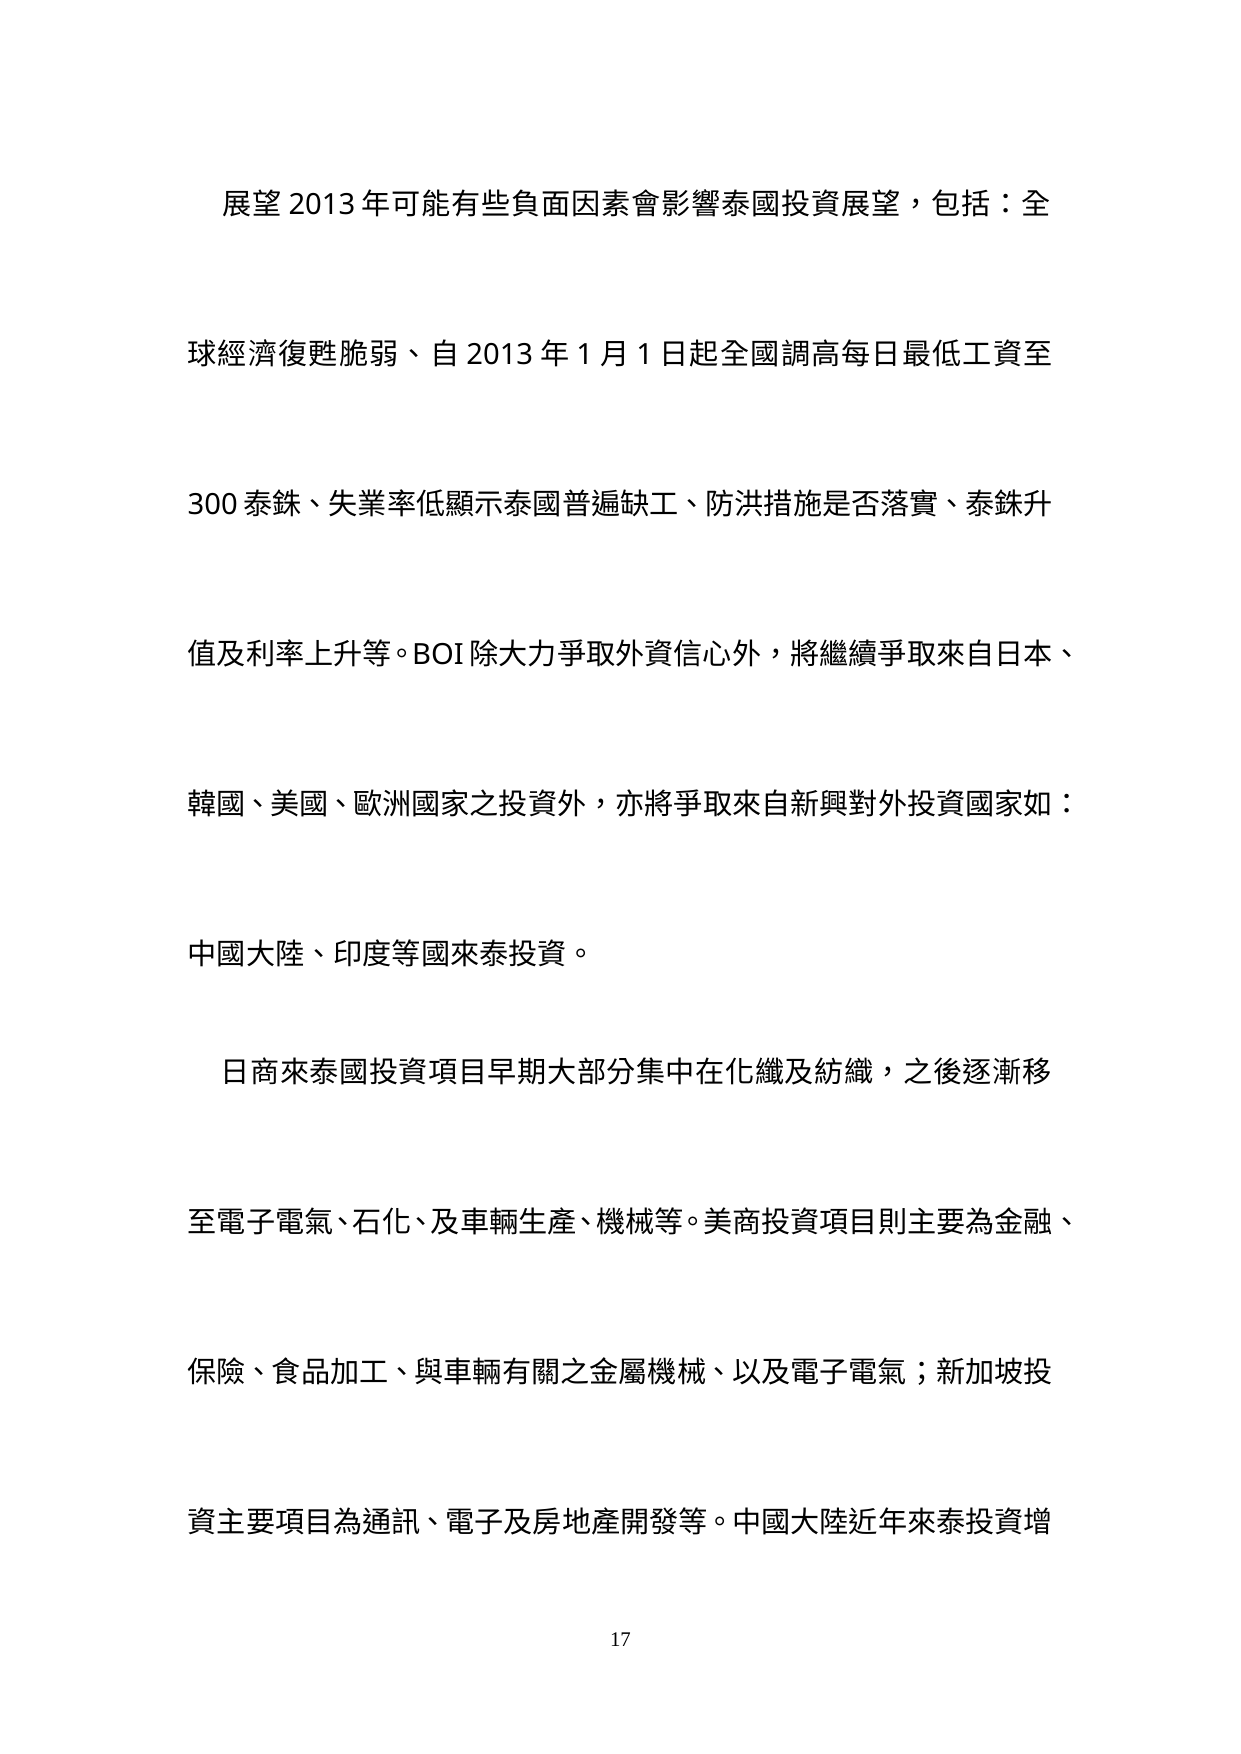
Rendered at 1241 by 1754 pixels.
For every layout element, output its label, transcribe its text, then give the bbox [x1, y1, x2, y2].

text 展望2013年可能有些負面因素會影響泰國投資展望，包括：全球經濟復甦脆弱、自2013年1月1日起全國調高每日最低工資至300泰銖、失業率低顯示泰國普遍缺工、防洪措施是否落實、泰銖升值及利率上升等。BOI除大力爭取外資信心外，將繼續爭取來自日本、韓國、美國、歐洲國家之投資外，亦將爭取來自新興對外投資國家如：中國大陸、印度等國來泰投資。 [187, 164, 1053, 989]
text 日商來泰國投資項目早期大部分集中在化纖及紡織，之後逐漸移至電子電氣、石化、及車輛生產、機械等。美商投資項目則主要為金融、保險、食品加工、與車輛有關之金屬機械、以及電子電氣；新加坡投資主要項目為通訊、電子及房地產開發等。中國大陸近年來泰投資增加甚快，主要項目為農產品加工、食品業、機車業等傳統製造業及房地產開發等。 (二)台(華)商在當地經營現況 [187, 1032, 1053, 1557]
